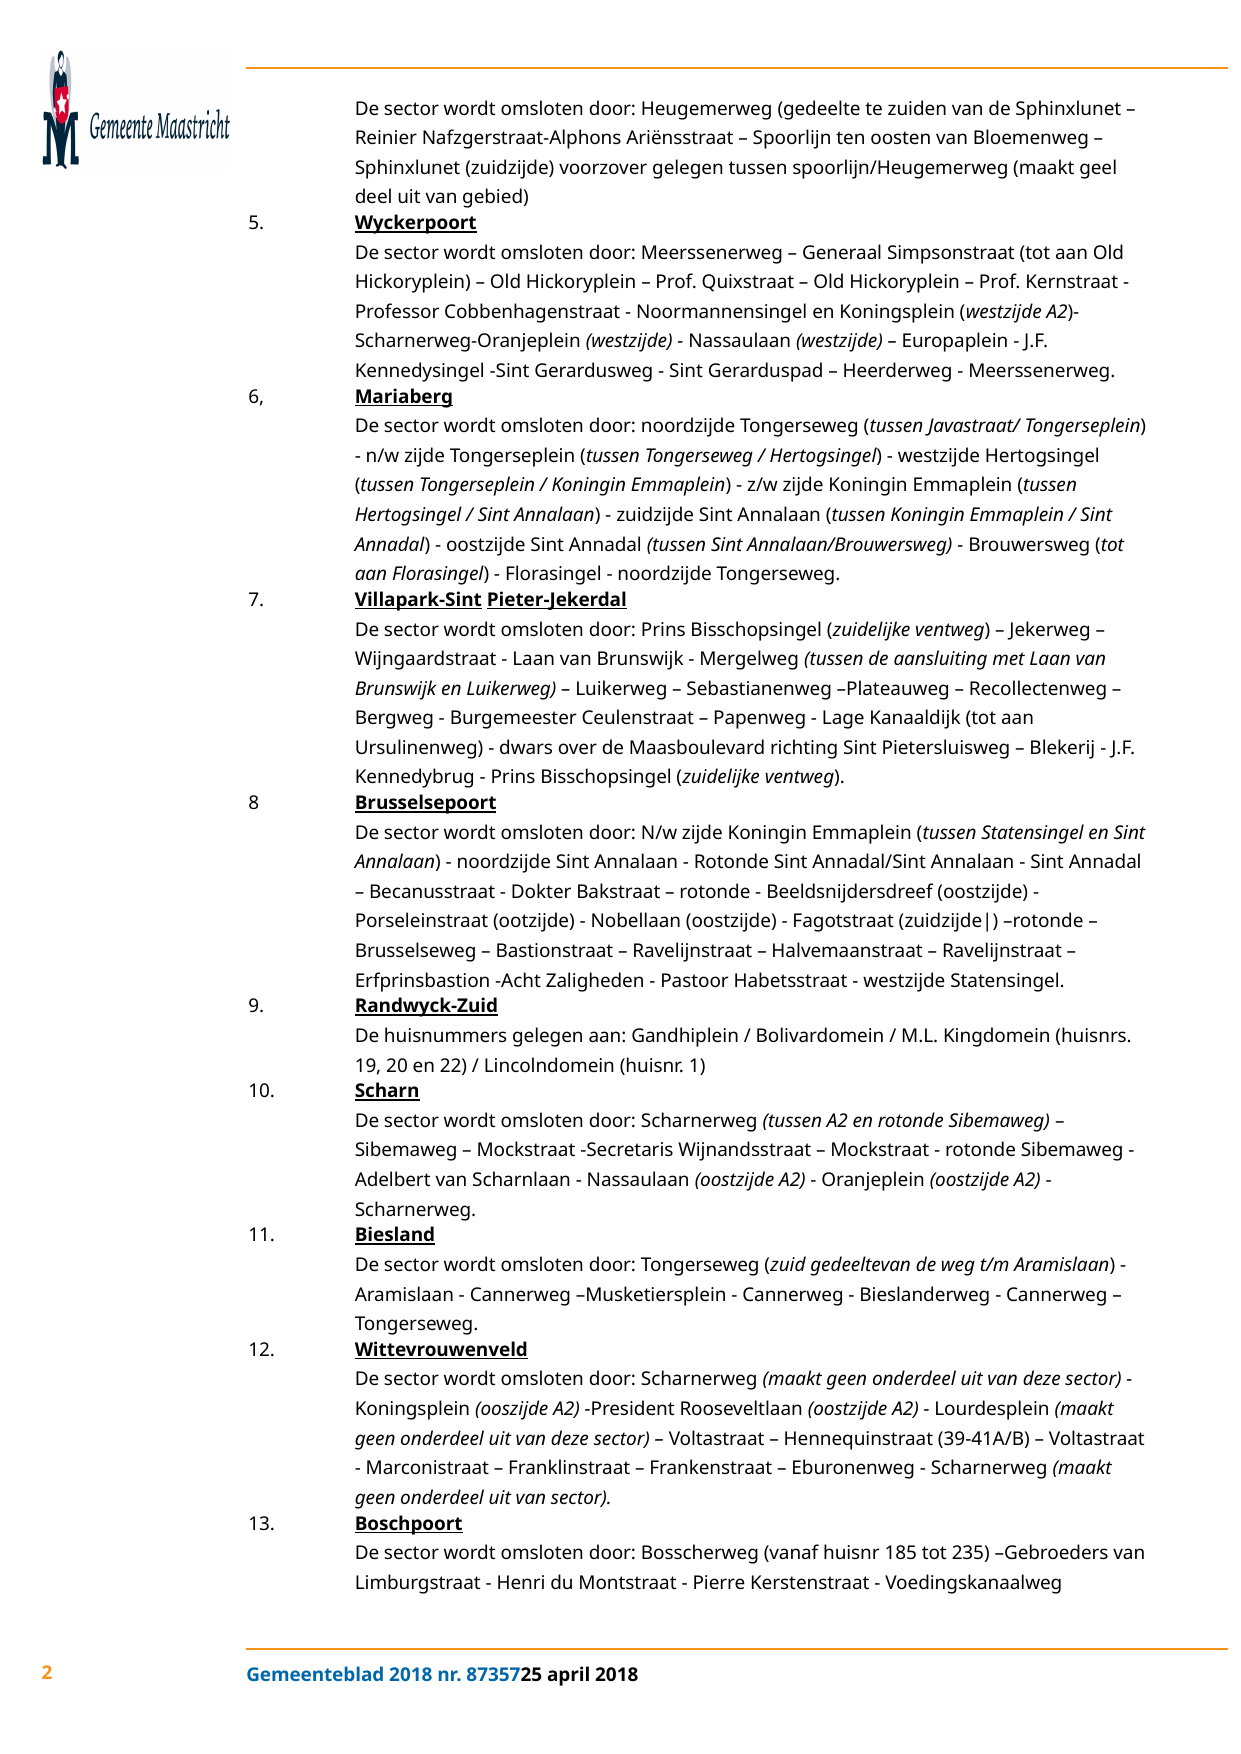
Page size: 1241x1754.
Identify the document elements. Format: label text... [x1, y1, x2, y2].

table_cell 7. [248, 586, 354, 789]
table_cell [248, 95, 354, 209]
table_cell Randwyck-Zuid De huisnummers gelegen aan: Gandhiplein / Bolivardomein / M.L. Kingdomein (huisnrs. 19, 20 en 22) / Lincolndomein (huisnr. 1) [355, 993, 1152, 1077]
table_cell Biesland De sector wordt omsloten door: Tongerseweg (zuid gedeeltevan de weg t/m Aramislaan) - Aramislaan - Cannerweg –Musketiersplein - Cannerweg - Bieslanderweg - Cannerweg – Tongerseweg. [355, 1222, 1152, 1336]
table_cell Boschpoort De sector wordt omsloten door: Bosscherweg (vanaf huisnr 185 tot 235) –Gebroeders van Limburgstraat - Henri du Montstraat - Pierre Kerstenstraat - Voedingskanaalweg [355, 1510, 1152, 1594]
table_cell 5. [248, 209, 354, 383]
picture [41, 47, 231, 172]
table_cell 12. [248, 1336, 354, 1510]
table_cell Villapark-Sint Pieter-Jekerdal De sector wordt omsloten door: Prins Bisschopsingel (zuidelijke ventweg) – Jekerweg – Wijngaardstraat - Laan van Brunswijk - Mergelweg (tussen de aansluiting met Laan van Brunswijk en Luikerweg) – Luikerweg – Sebastianenweg –Plateauweg – Recollectenweg – Bergweg - Burgemeester Ceulenstraat – Papenweg - Lage Kanaaldijk (tot aan Ursulinenweg) - dwars over de Maasboulevard richting Sint Pietersluisweg – Blekerij - J.F. Kennedybrug - Prins Bisschopsingel (zuidelijke ventweg). [355, 586, 1152, 789]
table_cell 11. [248, 1222, 354, 1336]
table_cell Scharn De sector wordt omsloten door: Scharnerweg (tussen A2 en rotonde Sibemaweg) – Sibemaweg – Mockstraat -Secretaris Wijnandsstraat – Mockstraat - rotonde Sibemaweg - Adelbert van Scharnlaan - Nassaulaan (oostzijde A2) - Oranjeplein (oostzijde A2) - Scharnerweg. [355, 1078, 1152, 1222]
table_cell 8 [248, 789, 354, 993]
table_cell 9. [248, 993, 354, 1077]
table_cell 6, [248, 383, 354, 586]
table_cell Wittevrouwenveld De sector wordt omsloten door: Scharnerweg (maakt geen onderdeel uit van deze sector) - Koningsplein (ooszijde A2) -President Rooseveltlaan (oostzijde A2) - Lourdesplein (maakt geen onderdeel uit van deze sector) – Voltastraat – Hennequinstraat (39-41A/B) – Voltastraat - Marconistraat – Franklinstraat – Frankenstraat – Eburonenweg - Scharnerweg (maakt geen onderdeel uit van sector). [355, 1336, 1152, 1510]
table_cell 10. [248, 1078, 354, 1222]
table_cell Wyckerpoort De sector wordt omsloten door: Meerssenerweg – Generaal Simpsonstraat (tot aan Old Hickoryplein) – Old Hickoryplein – Prof. Quixstraat – Old Hickoryplein – Prof. Kernstraat - Professor Cobbenhagenstraat - Noormannensingel en Koningsplein (westzijde A2)-Scharnerweg-Oranjeplein (westzijde) - Nassaulaan (westzijde) – Europaplein - J.F. Kennedysingel -Sint Gerardusweg - Sint Gerarduspad – Heerderweg - Meerssenerweg. [355, 209, 1152, 383]
table_cell 13. [248, 1510, 354, 1594]
table_cell Brusselsepoort De sector wordt omsloten door: N/w zijde Koningin Emmaplein (tussen Statensingel en Sint Annalaan) - noordzijde Sint Annalaan - Rotonde Sint Annadal/Sint Annalaan - Sint Annadal – Becanusstraat - Dokter Bakstraat – rotonde - Beeldsnijdersdreef (oostzijde) - Porseleinstraat (ootzijde) - Nobellaan (oostzijde) - Fagotstraat (zuidzijde|) –rotonde – Brusselseweg – Bastionstraat – Ravelijnstraat – Halvemaanstraat – Ravelijnstraat – Erfprinsbastion -Acht Zaligheden - Pastoor Habetsstraat - westzijde Statensingel. [355, 789, 1152, 993]
table_cell Mariaberg De sector wordt omsloten door: noordzijde Tongerseweg (tussen Javastraat/ Tongerseplein) - n/w zijde Tongerseplein (tussen Tongerseweg / Hertogsingel) - westzijde Hertogsingel (tussen Tongerseplein / Koningin Emmaplein) - z/w zijde Koningin Emmaplein (tussen Hertogsingel / Sint Annalaan) - zuidzijde Sint Annalaan (tussen Koningin Emmaplein / Sint Annadal) - oostzijde Sint Annadal (tussen Sint Annalaan/Brouwersweg) - Brouwersweg (tot aan Florasingel) - Florasingel - noordzijde Tongerseweg. [355, 383, 1152, 586]
table_cell De sector wordt omsloten door: Heugemerweg (gedeelte te zuiden van de Sphinxlunet – Reinier Nafzgerstraat-Alphons Ariënsstraat – Spoorlijn ten oosten van Bloemenweg – Sphinxlunet (zuidzijde) voorzover gelegen tussen spoorlijn/Heugemerweg (maakt geel deel uit van gebied) [355, 95, 1152, 209]
